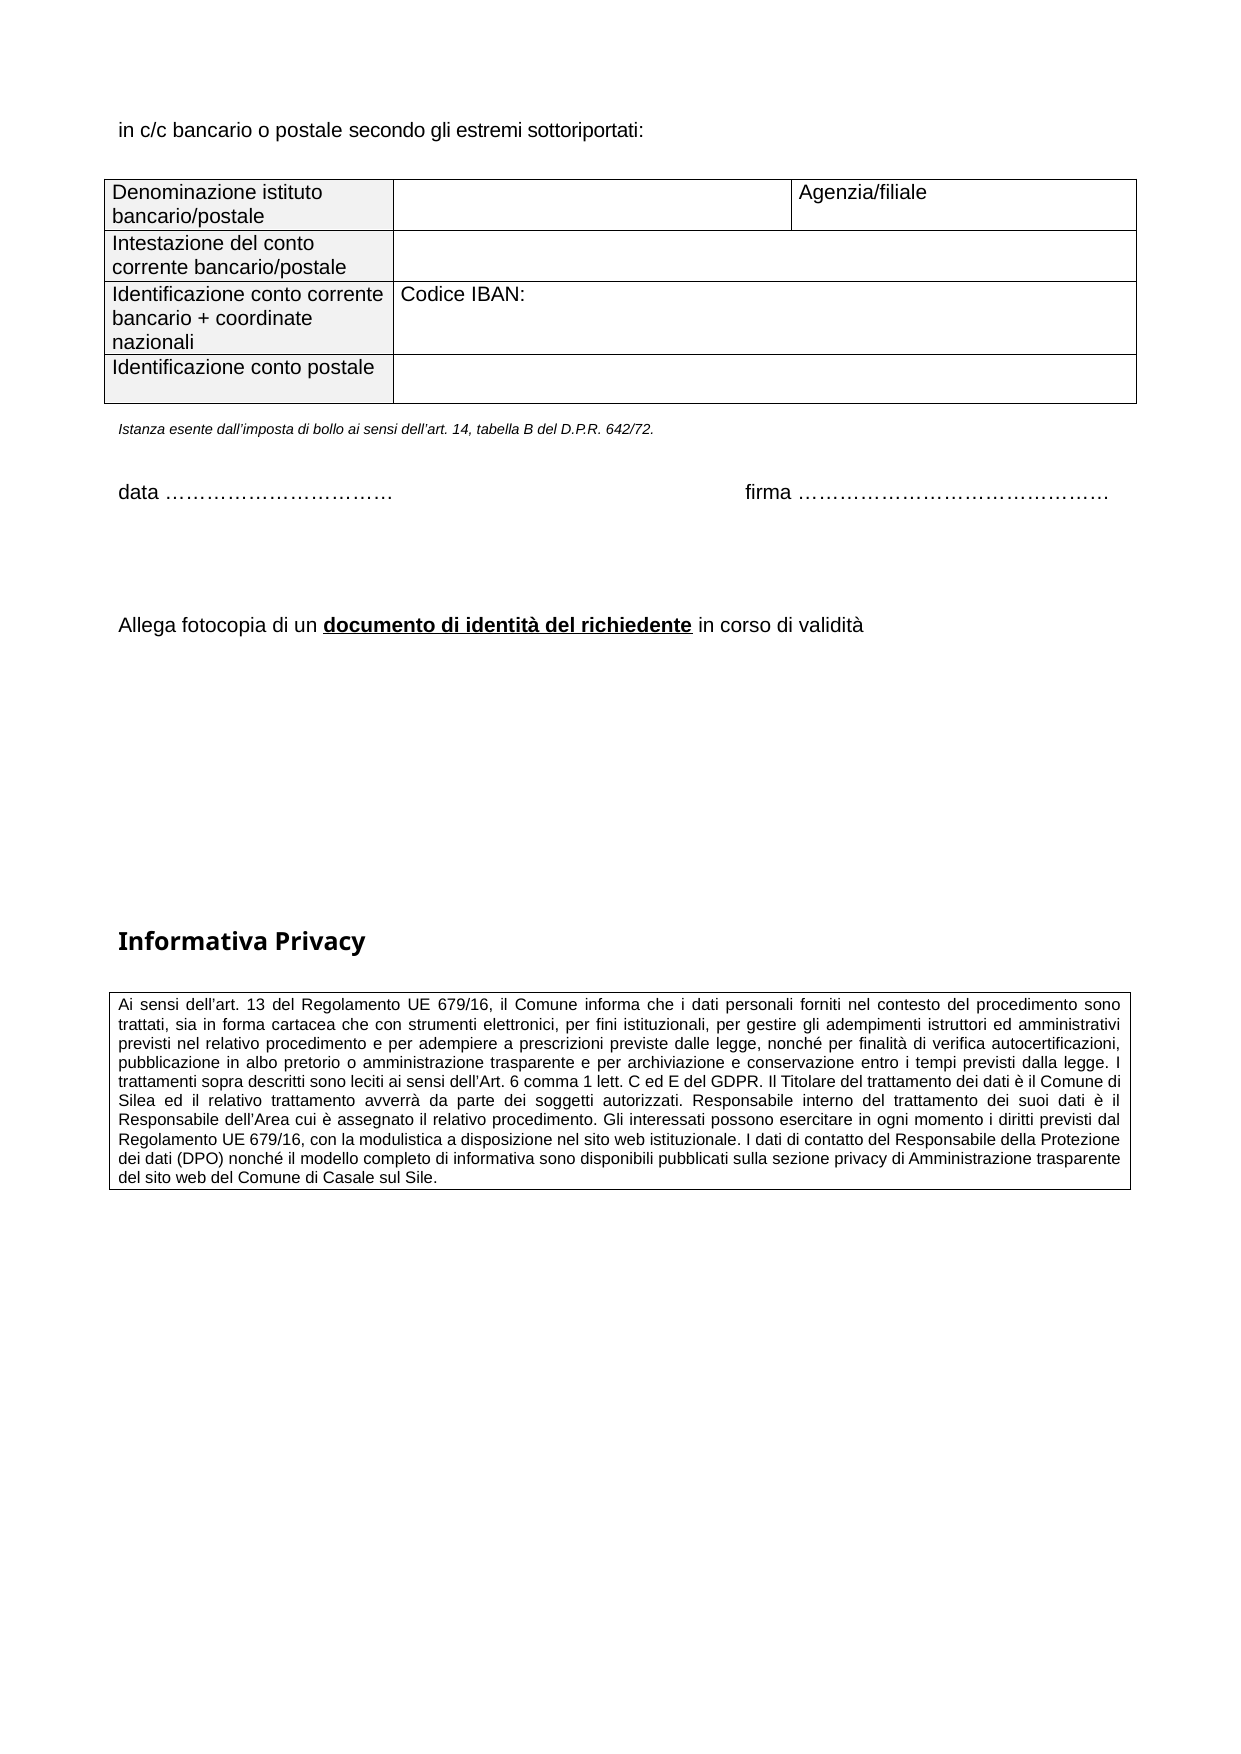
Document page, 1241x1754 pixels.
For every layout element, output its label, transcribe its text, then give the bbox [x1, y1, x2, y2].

table_cell [394, 355, 1136, 402]
table_cell Codice IBAN: [394, 282, 1136, 353]
table_cell Identificazione conto postale [105, 355, 393, 402]
table_header Denominazione istituto bancario/postale [105, 180, 393, 229]
text Allega fotocopia di un documento di identità del richiedente in corso di validità [118, 612, 1122, 636]
text data …………………………… firma ……………………………………… [118, 480, 1122, 504]
text Ai sensi dell’art. 13 del Regolamento UE 679/16, il Comune informa che i dati personali forniti nel contesto del procedimento sono trattati, sia in forma cartacea che con strumenti elettronici, per fini istituzionali, per gestire gli adempimenti istruttori ed amministrativi previsti nel relativo procedimento e per adempiere a prescrizioni previste dalle legge, nonché per finalità di verifica autocertificazioni, pubblicazione in albo pretorio o amministrazione trasparente e per archiviazione e conservazione entro i tempi previsti dalla legge. I trattamenti sopra descritti sono leciti ai sensi dell’Art. 6 comma 1 lett. C ed E del GDPR. Il Titolare del trattamento dei dati è il Comune di Silea ed il relativo trattamento avverrà da parte dei soggetti autorizzati. Responsabile interno del trattamento dei suoi dati è il Responsabile dell’Area cui è assegnato il relativo procedimento. Gli interessati possono esercitare in ogni momento i diritti previsti dal Regolamento UE 679/16, con la modulistica a disposizione nel sito web istituzionale. I dati di contatto del Responsabile della Protezione dei dati (DPO) nonché il modello completo di informativa sono disponibili pubblicati sulla sezione privacy di Amministrazione trasparente del sito web del Comune di Casale sul Sile. [110, 993, 1130, 1189]
table_header [394, 180, 791, 229]
table_cell [394, 231, 1136, 281]
text Informativa Privacy [118, 924, 1122, 958]
table_cell Identificazione conto corrente bancario + coordinate nazionali [105, 282, 393, 353]
text Istanza esente dall’imposta di bollo ai sensi dell’art. 14, tabella B del D.P.R. 642/72. [118, 420, 1107, 437]
text in c/c bancario o postale secondo gli estremi sottoriportati: [118, 118, 1122, 142]
table_cell Intestazione del conto corrente bancario/postale [105, 231, 393, 281]
table_header Agenzia/filiale [792, 180, 1136, 229]
